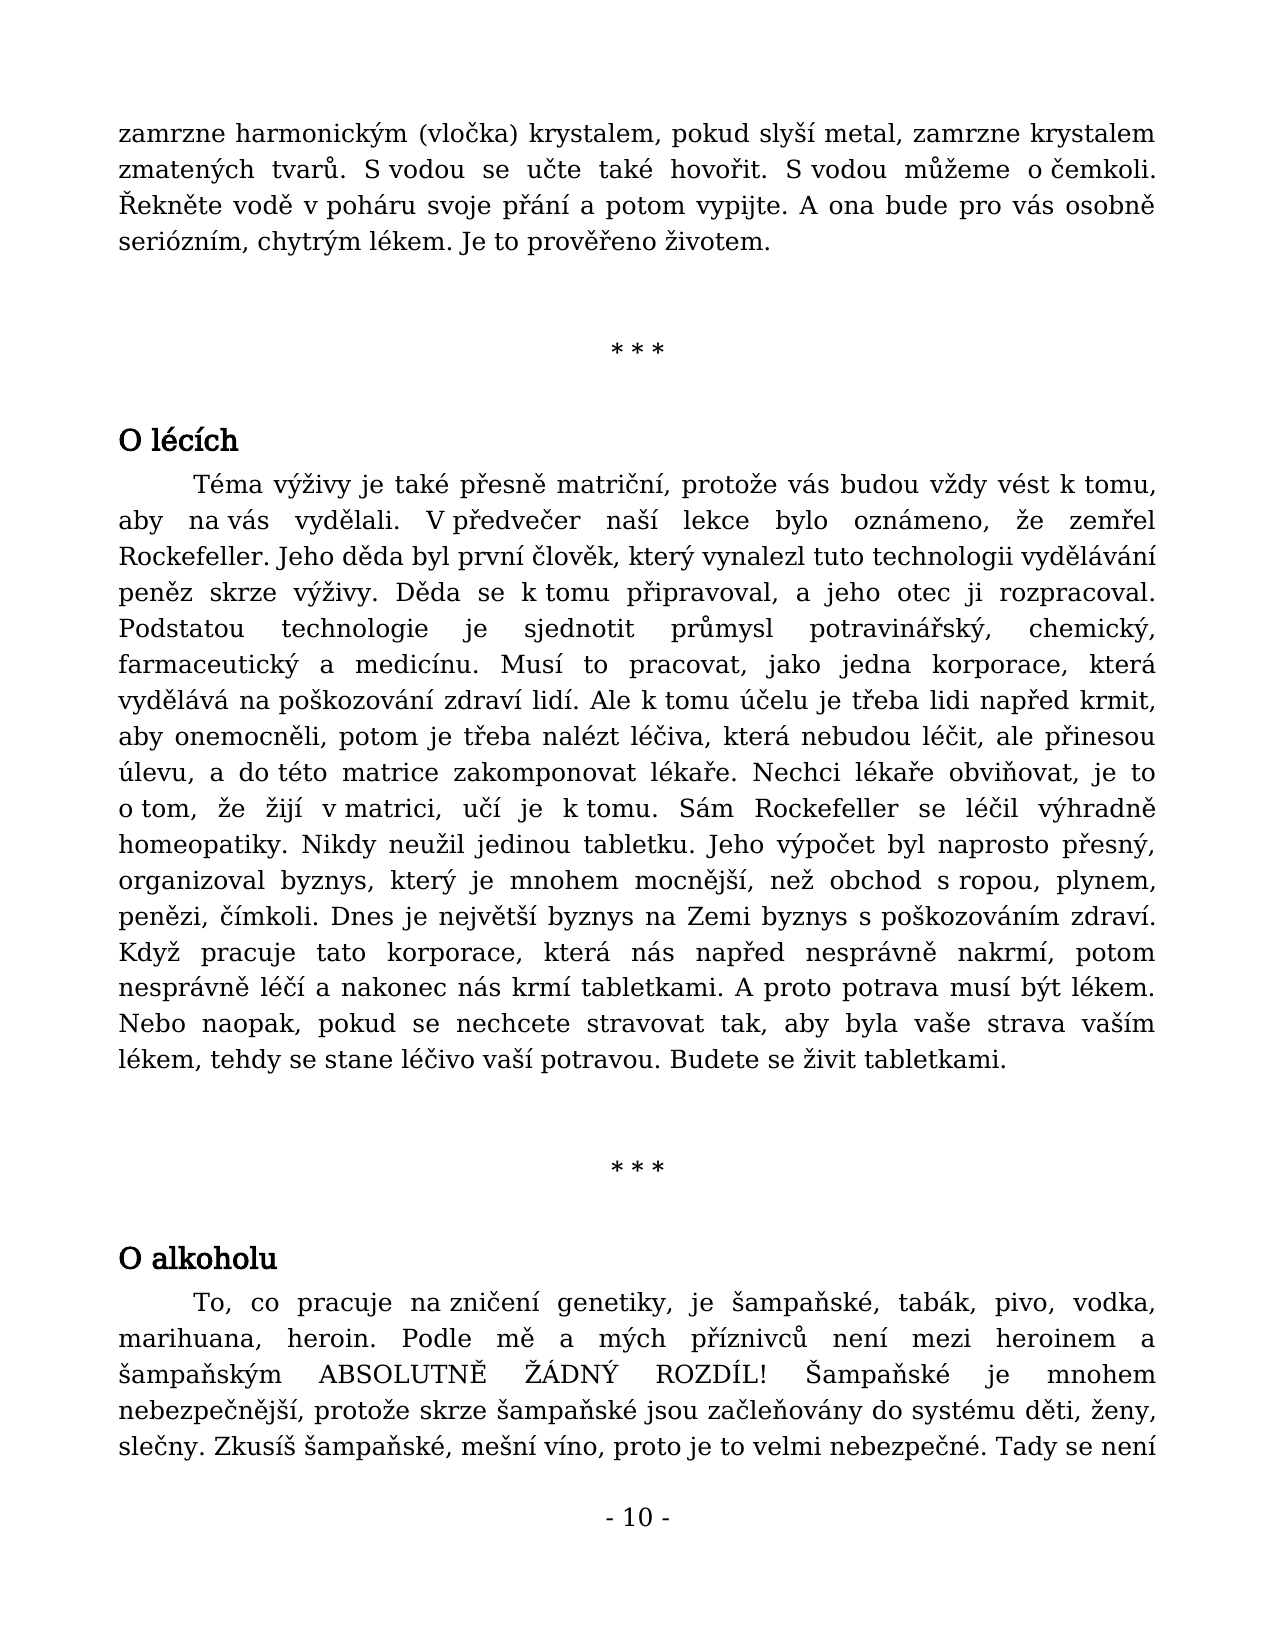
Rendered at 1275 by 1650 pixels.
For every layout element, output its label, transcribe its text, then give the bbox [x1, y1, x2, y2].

text * * * [118, 1154, 1157, 1184]
text zamrzne harmonickým (vločka) krystalem, pokud slyší metal, zamrzne krystalem zmatených tvarů. S vodou se učte také hovořit. S vodou můžeme o čemkoli. Řekněte vodě v poháru svoje přání a potom vypijte. A ona bude pro vás osobně seriózním, chytrým lékem. Je to prověřeno životem. [118, 118, 1157, 256]
text To, co pracuje na zničení genetiky, je šampaňské, tabák, pivo, vodka, marihuana, heroin. Podle mě a mých příznivců není mezi heroinem a šampaňským ABSOLUTNĚ ŽÁDNÝ ROZDÍL! Šampaňské je mnohem nebezpečnější, protože skrze šampaňské jsou začleňovány do systému děti, ženy, slečny. Zkusíš šampaňské, mešní víno, proto je to velmi nebezpečné. Tady se není [118, 1287, 1157, 1461]
subtitle O alkoholu [118, 1239, 1157, 1274]
text Téma výživy je také přesně matriční, protože vás budou vždy vést k tomu, aby na vás vydělali. V předvečer naší lekce bylo oznámeno, že zemřel Rockefeller. Jeho děda byl první člověk, který vynalezl tuto technologii vydělávání peněz skrze výživy. Děda se k tomu připravoval, a jeho otec ji rozpracoval. Podstatou technologie je sjednotit průmysl potravinářský, chemický, farmaceutický a medicínu. Musí to pracovat, jako jedna korporace, která vydělává na poškozování zdraví lidí. Ale k tomu účelu je třeba lidi napřed krmit, aby onemocněli, potom je třeba nalézt léčiva, která nebudou léčit, ale přinesou úlevu, a do této matrice zakomponovat lékaře. Nechci lékaře obviňovat, je to o tom, že žijí v matrici, učí je k tomu. Sám Rockefeller se léčil výhradně homeopatiky. Nikdy neužil jedinou tabletku. Jeho výpočet byl naprosto přesný, organizoval byznys, který je mnohem mocnější, než obchod s ropou, plynem, penězi, čímkoli. Dnes je největší byznys na Zemi byznys s poškozováním zdraví. Když pracuje tato korporace, která nás napřed nesprávně nakrmí, potom nesprávně léčí a nakonec nás krmí tabletkami. A proto potrava musí být lékem. Nebo naopak, pokud se nechcete stravovat tak, aby byla vaše strava vaším lékem, tehdy se stane léčivo vaší potravou. Budete se živit tabletkami. [118, 469, 1157, 1074]
subtitle O lécích [118, 421, 1157, 456]
text * * * [118, 336, 1157, 366]
